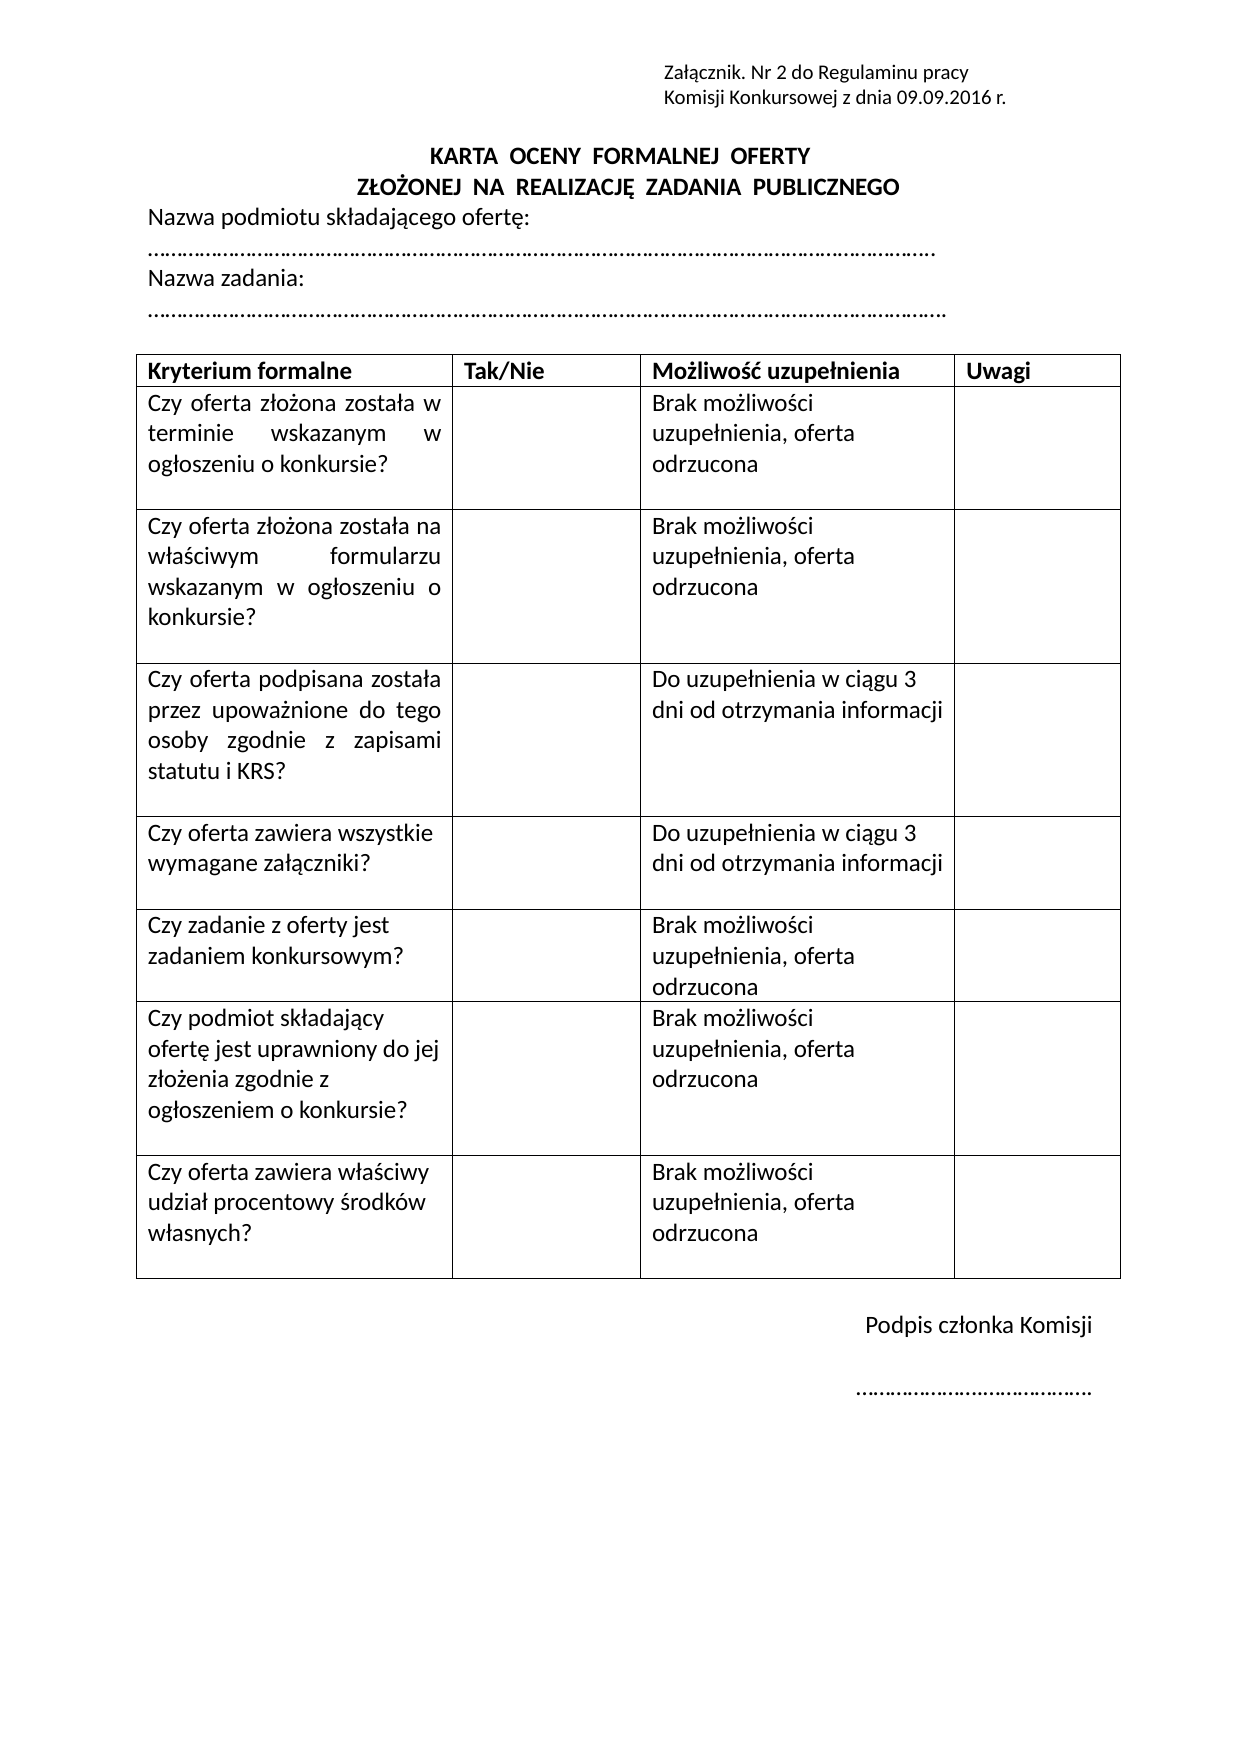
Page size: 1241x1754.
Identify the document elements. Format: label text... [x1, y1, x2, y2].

table_cell [453, 510, 640, 662]
table_header Możliwość uzupełnienia [641, 355, 954, 386]
text Komisji Konkursowej z dnia 09.09.2016 r. [664, 84, 1093, 110]
table_cell [453, 664, 640, 816]
table_cell Czy podmiot składający ofertę jest uprawniony do jej złożenia zgodnie z ogłoszeniem o konkursie? [137, 1002, 452, 1155]
table_cell [453, 817, 640, 909]
table_cell Czy oferta zawiera właściwy udział procentowy środków własnych? [137, 1156, 452, 1278]
table_header Uwagi [955, 355, 1120, 386]
table_cell [453, 387, 640, 509]
table_cell [453, 1002, 640, 1155]
table_cell Czy zadanie z oferty jest zadaniem konkursowym? [137, 910, 452, 1001]
text …………………………………………………………………………………………………………………………. [148, 293, 1093, 323]
text Nazwa zadania: [148, 262, 1093, 293]
table_cell [453, 1156, 640, 1278]
table_cell Czy oferta zawiera wszystkie wymagane załączniki? [137, 817, 452, 909]
table_cell [955, 910, 1120, 1001]
table_cell Do uzupełnienia w ciągu 3 dni od otrzymania informacji [641, 817, 954, 909]
table_cell [955, 817, 1120, 909]
table_cell [955, 664, 1120, 816]
table_cell [453, 910, 640, 1001]
text Podpis członka Komisji [148, 1309, 1093, 1340]
text Nazwa podmiotu składającego ofertę: [148, 201, 1093, 232]
table_header Kryterium formalne [137, 355, 452, 386]
table_cell [955, 387, 1120, 509]
table_cell [955, 1156, 1120, 1278]
table_cell Brak możliwości uzupełnienia, oferta odrzucona [641, 1002, 954, 1155]
text ……………………………………………………………………………………………………………………….. [148, 232, 1093, 262]
table_cell Brak możliwości uzupełnienia, oferta odrzucona [641, 910, 954, 1001]
table_cell Brak możliwości uzupełnienia, oferta odrzucona [641, 387, 954, 509]
table_cell [955, 1002, 1120, 1155]
text Załącznik. Nr 2 do Regulaminu pracy [664, 59, 1093, 84]
table_cell Do uzupełnienia w ciągu 3 dni od otrzymania informacji [641, 664, 954, 816]
table_header Tak/Nie [453, 355, 640, 386]
table_cell Czy oferta złożona została na właściwym formularzu wskazanym w ogłoszeniu o konkursie? [137, 510, 452, 662]
table_cell Brak możliwości uzupełnienia, oferta odrzucona [641, 1156, 954, 1278]
text ………………….………………. [148, 1371, 1093, 1401]
table_cell Czy oferta podpisana została przez upoważnione do tego osoby zgodnie z zapisami statutu i KRS? [137, 664, 452, 816]
text KARTA OCENY FORMALNEJ OFERTY [148, 140, 1093, 171]
table_cell Czy oferta złożona została w terminie wskazanym w ogłoszeniu o konkursie? [137, 387, 452, 509]
table_cell [955, 510, 1120, 662]
table_cell Brak możliwości uzupełnienia, oferta odrzucona [641, 510, 954, 662]
text ZŁOŻONEJ NA REALIZACJĘ ZADANIA PUBLICZNEGO [148, 171, 1093, 201]
